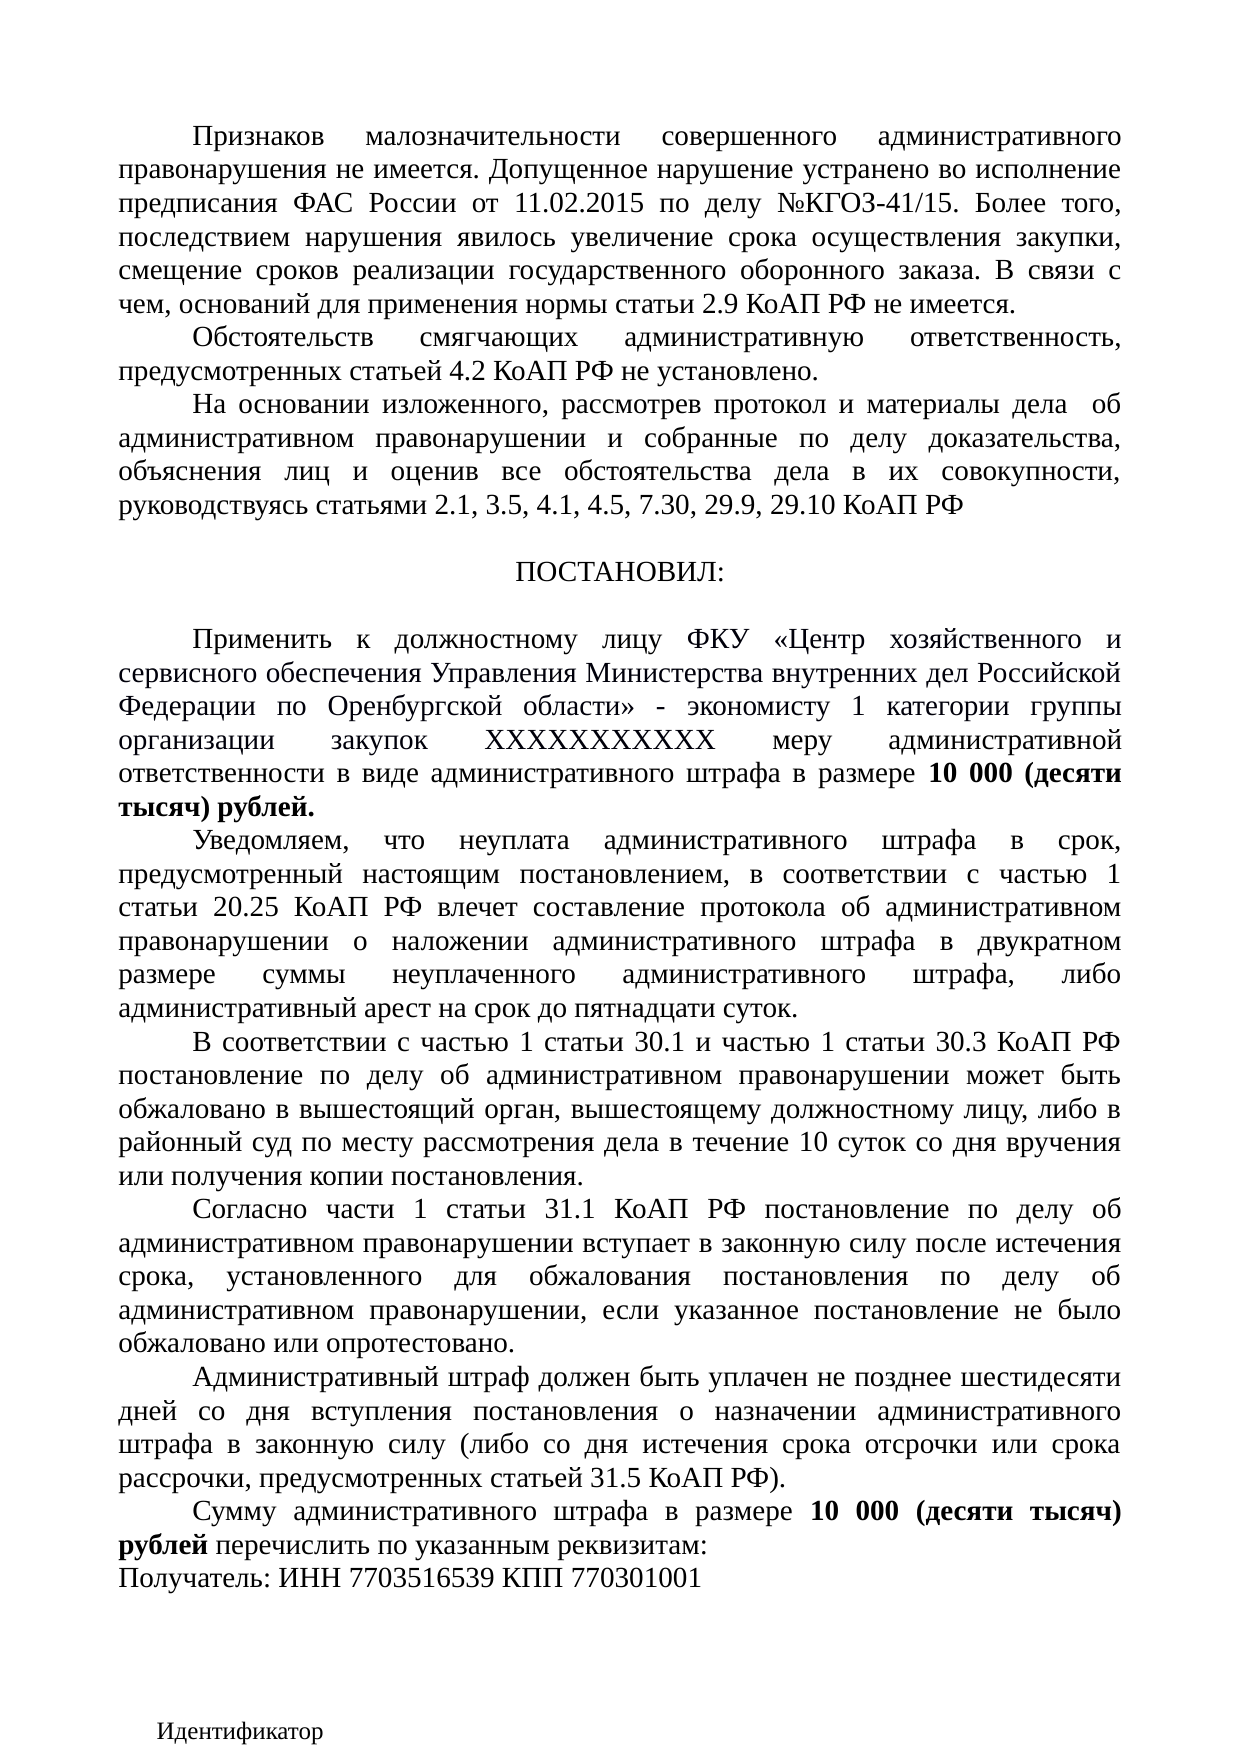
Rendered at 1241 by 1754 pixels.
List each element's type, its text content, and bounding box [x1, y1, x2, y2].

text Сумму административного штрафа в размере 10 000 (десяти тысяч) рублей перечислить по указанным реквизитам: [118, 1493, 1122, 1560]
text На основании изложенного, рассмотрев протокол и материалы дела об административном правонарушении и собранные по делу доказательства, объяснения лиц и оценив все обстоятельства дела в их совокупности, руководствуясь статьями 2.1, 3.5, 4.1, 4.5, 7.30, 29.9, 29.10 КоАП РФ [118, 386, 1122, 521]
text Применить к должностному лицу ФКУ «Центр хозяйственного и сервисного обеспечения Управления Министерства внутренних дел Российской Федерации по Оренбургской области» - экономисту 1 категории группы организации закупок XXXXXXXXXXX меру административной ответственности в виде административного штрафа в размере 10 000 (десяти тысяч) рублей. [118, 621, 1122, 822]
text Административный штраф должен быть уплачен не позднее шестидесяти дней со дня вступления постановления о назначении административного штрафа в законную силу (либо со дня истечения срока отсрочки или срока рассрочки, предусмотренных статьей 31.5 КоАП РФ). [118, 1359, 1122, 1493]
text Согласно части 1 статьи 31.1 КоАП РФ постановление по делу об административном правонарушении вступает в законную силу после истечения срока, установленного для обжалования постановления по делу об административном правонарушении, если указанное постановление не было обжаловано или опротестовано. [118, 1191, 1122, 1359]
text Получатель: ИНН 7703516539 КПП 770301001 [118, 1560, 1122, 1594]
text Уведомляем, что неуплата административного штрафа в срок, предусмотренный настоящим постановлением, в соответствии с частью 1 статьи 20.25 КоАП РФ влечет составление протокола об административном правонарушении о наложении административного штрафа в двукратном размере суммы неуплаченного административного штрафа, либо административный арест на срок до пятнадцати суток. [118, 822, 1122, 1024]
text Обстоятельств смягчающих административную ответственность, предусмотренных статьей 4.2 КоАП РФ не установлено. [118, 319, 1122, 386]
text В соответствии с частью 1 статьи 30.1 и частью 1 статьи 30.3 КоАП РФ постановление по делу об административном правонарушении может быть обжаловано в вышестоящий орган, вышестоящему должностному лицу, либо в районный суд по месту рассмотрения дела в течение 10 суток со дня вручения или получения копии постановления. [118, 1024, 1122, 1191]
text Признаков малозначительности совершенного административного правонарушения не имеется. Допущенное нарушение устранено во исполнение предписания ФАС России от 11.02.2015 по делу №КГОЗ-41/15. Более того, последствием нарушения явилось увеличение срока осуществления закупки, смещение сроков реализации государственного оборонного заказа. В связи с чем, оснований для применения нормы статьи 2.9 КоАП РФ не имеется. [118, 118, 1122, 319]
text ПОСТАНОВИЛ: [118, 554, 1122, 588]
